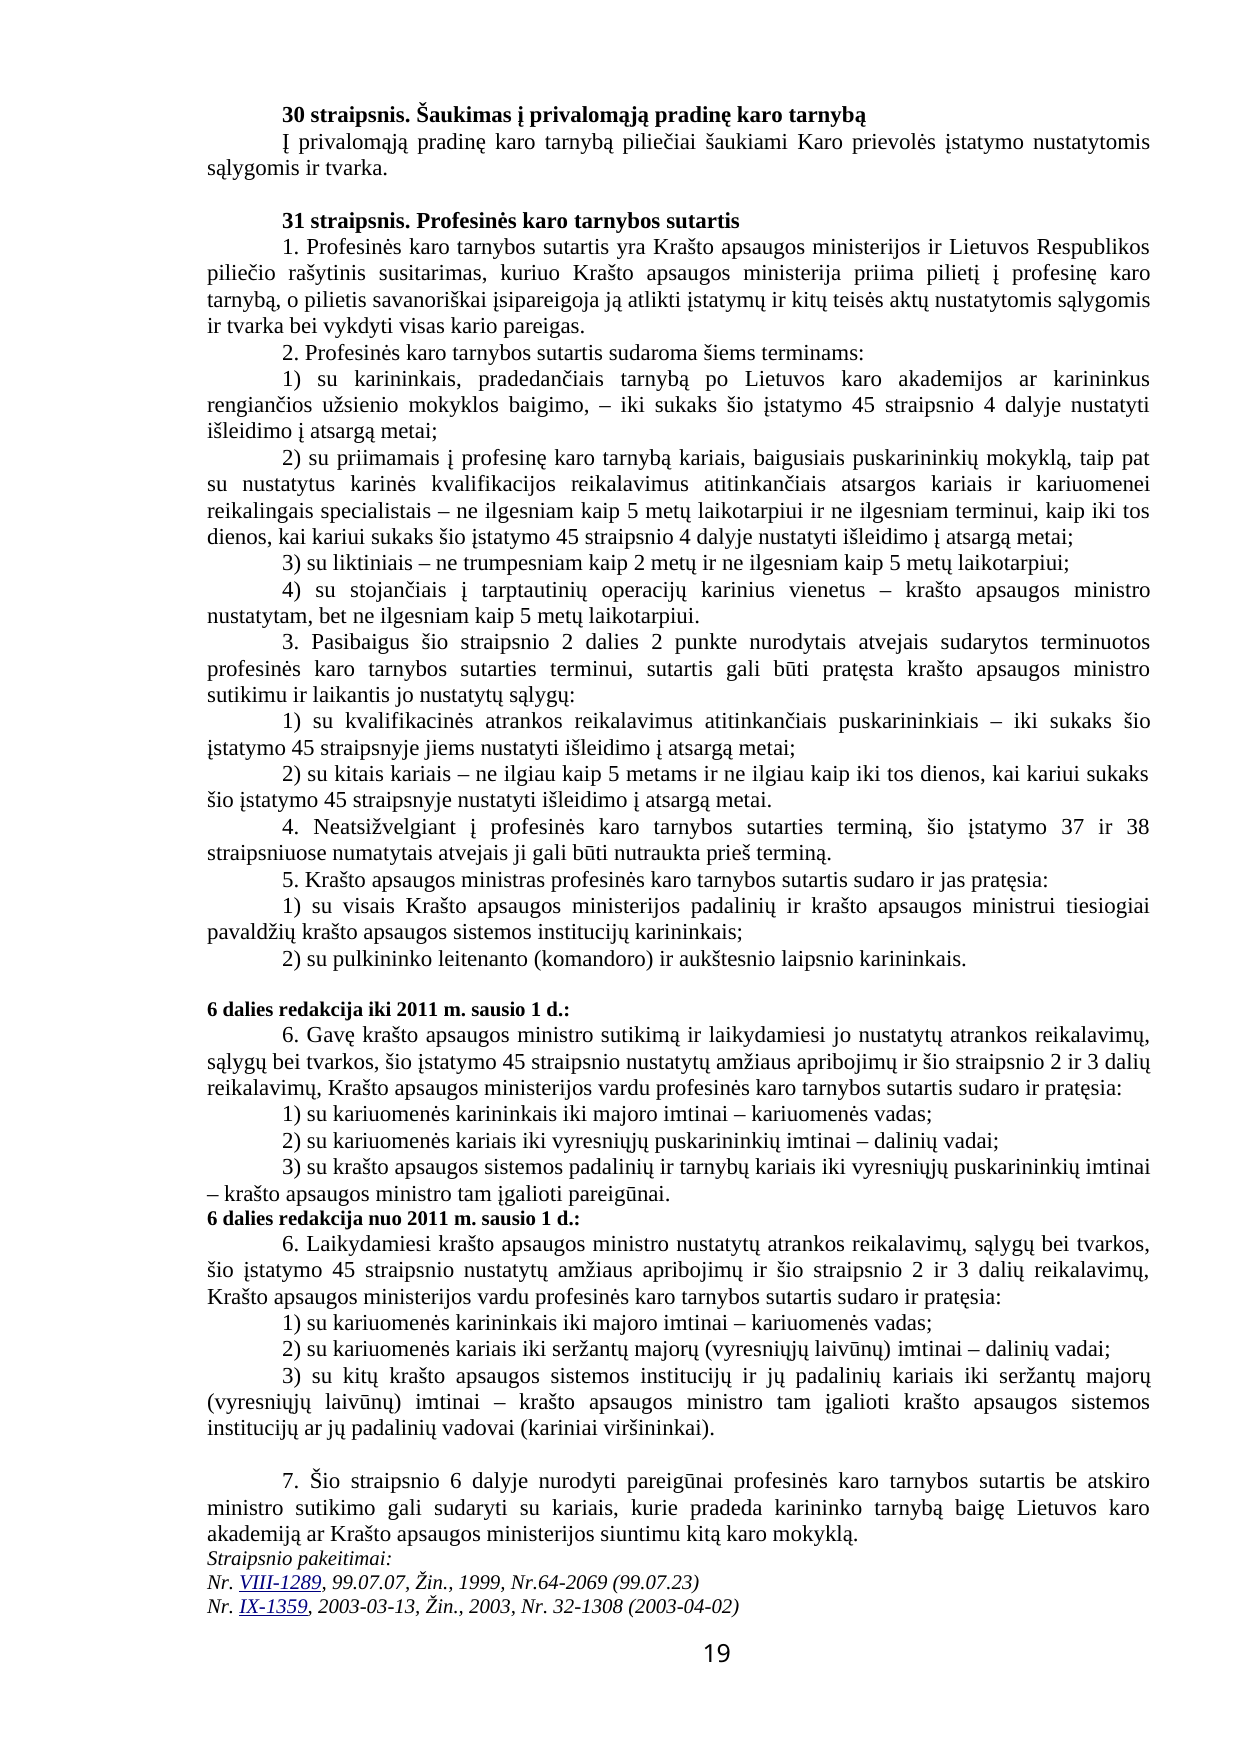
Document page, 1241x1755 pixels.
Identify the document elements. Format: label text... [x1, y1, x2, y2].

text 2. Profesinės karo tarnybos sutartis sudaroma šiems terminams: [207, 338, 1152, 365]
text 6 dalies redakcija iki 2011 m. sausio 1 d.: [207, 997, 1152, 1021]
text 3) su kitų krašto apsaugos sistemos institucijų ir jų padalinių kariais iki seržantų majorų (vyresniųjų laivūnų) imtinai – krašto apsaugos ministro tam įgalioti krašto apsaugos sistemos institucijų ar jų padalinių vadovai (kariniai viršininkai). [207, 1362, 1152, 1441]
text 2) su priimamais į profesinę karo tarnybą kariais, baigusiais puskarininkių mokyklą, taip pat su nustatytus karinės kvalifikacijos reikalavimus atitinkančiais atsargos kariais ir kariuomenei reikalingais specialistais – ne ilgesniam kaip 5 metų laikotarpiui ir ne ilgesniam terminui, kaip iki tos dienos, kai kariui sukaks šio įstatymo 45 straipsnio 4 dalyje nustatyti išleidimo į atsargą metai; [207, 444, 1152, 549]
text Į privalomąją pradinę karo tarnybą piliečiai šaukiami Karo prievolės įstatymo nustatytomis sąlygomis ir tvarka. [207, 128, 1152, 180]
text Nr. VIII-1289, 99.07.07, Žin., 1999, Nr.64-2069 (99.07.23) [207, 1570, 1152, 1594]
text 1) su kvalifikacinės atrankos reikalavimus atitinkančiais puskarininkiais – iki sukaks šio įstatymo 45 straipsnyje jiems nustatyti išleidimo į atsargą metai; [207, 707, 1152, 760]
text 1) su kariuomenės karininkais iki majoro imtinai – kariuomenės vadas; [207, 1309, 1152, 1335]
text 1) su kariuomenės karininkais iki majoro imtinai – kariuomenės vadas; [207, 1101, 1152, 1127]
text 6. Gavę krašto apsaugos ministro sutikimą ir laikydamiesi jo nustatytų atrankos reikalavimų, sąlygų bei tvarkos, šio įstatymo 45 straipsnio nustatytų amžiaus apribojimų ir šio straipsnio 2 ir 3 dalių reikalavimų, Krašto apsaugos ministerijos vardu profesinės karo tarnybos sutartis sudaro ir pratęsia: [207, 1021, 1152, 1101]
text 1) su visais Krašto apsaugos ministerijos padalinių ir krašto apsaugos ministrui tiesiogiai pavaldžių krašto apsaugos sistemos institucijų karininkais; [207, 892, 1152, 945]
text 1. Profesinės karo tarnybos sutartis yra Krašto apsaugos ministerijos ir Lietuvos Respublikos piliečio rašytinis susitarimas, kuriuo Krašto apsaugos ministerija priima pilietį į profesinę karo tarnybą, o pilietis savanoriškai įsipareigoja ją atlikti įstatymų ir kitų teisės aktų nustatytomis sąlygomis ir tvarka bei vykdyti visas kario pareigas. [207, 233, 1152, 338]
text 3. Pasibaigus šio straipsnio 2 dalies 2 punkte nurodytais atvejais sudarytos terminuotos profesinės karo tarnybos sutarties terminui, sutartis gali būti pratęsta krašto apsaugos ministro sutikimu ir laikantis jo nustatytų sąlygų: [207, 628, 1152, 707]
text 2) su pulkininko leitenanto (komandoro) ir aukštesnio laipsnio karininkais. [207, 945, 1152, 971]
text 4) su stojančiais į tarptautinių operacijų karinius vienetus – krašto apsaugos ministro nustatytam, bet ne ilgesniam kaip 5 metų laikotarpiui. [207, 576, 1152, 628]
text 3) su krašto apsaugos sistemos padalinių ir tarnybų kariais iki vyresniųjų puskarininkių imtinai – krašto apsaugos ministro tam įgalioti pareigūnai. [207, 1153, 1152, 1206]
text Nr. IX-1359, 2003-03-13, Žin., 2003, Nr. 32-1308 (2003-04-02) [207, 1594, 1152, 1618]
text 30 straipsnis. Šaukimas į privalomąją pradinę karo tarnybą [207, 101, 1152, 128]
text 2) su kitais kariais – ne ilgiau kaip 5 metams ir ne ilgiau kaip iki tos dienos, kai kariui sukaks šio įstatymo 45 straipsnyje nustatyti išleidimo į atsargą metai. [207, 760, 1152, 813]
text 4. Neatsižvelgiant į profesinės karo tarnybos sutarties terminą, šio įstatymo 37 ir 38 straipsniuose numatytais atvejais ji gali būti nutraukta prieš terminą. [207, 813, 1152, 866]
text 2) su kariuomenės kariais iki seržantų majorų (vyresniųjų laivūnų) imtinai – dalinių vadai; [207, 1335, 1152, 1362]
text 31 straipsnis. Profesinės karo tarnybos sutartis [207, 207, 1152, 233]
text 1) su karininkais, pradedančiais tarnybą po Lietuvos karo akademijos ar karininkus rengiančios užsienio mokyklos baigimo, – iki sukaks šio įstatymo 45 straipsnio 4 dalyje nustatyti išleidimo į atsargą metai; [207, 365, 1152, 444]
text 6 dalies redakcija nuo 2011 m. sausio 1 d.: [207, 1206, 1152, 1230]
text 6. Laikydamiesi krašto apsaugos ministro nustatytų atrankos reikalavimų, sąlygų bei tvarkos, šio įstatymo 45 straipsnio nustatytų amžiaus apribojimų ir šio straipsnio 2 ir 3 dalių reikalavimų, Krašto apsaugos ministerijos vardu profesinės karo tarnybos sutartis sudaro ir pratęsia: [207, 1230, 1152, 1309]
text 7. Šio straipsnio 6 dalyje nurodyti pareigūnai profesinės karo tarnybos sutartis be atskiro ministro sutikimo gali sudaryti su kariais, kurie pradeda karininko tarnybą baigę Lietuvos karo akademiją ar Krašto apsaugos ministerijos siuntimu kitą karo mokyklą. [207, 1467, 1152, 1546]
text 2) su kariuomenės kariais iki vyresniųjų puskarininkių imtinai – dalinių vadai; [207, 1127, 1152, 1153]
text 3) su liktiniais – ne trumpesniam kaip 2 metų ir ne ilgesniam kaip 5 metų laikotarpiui; [207, 549, 1152, 576]
text 5. Krašto apsaugos ministras profesinės karo tarnybos sutartis sudaro ir jas pratęsia: [207, 866, 1152, 892]
text Straipsnio pakeitimai: [207, 1546, 1152, 1570]
